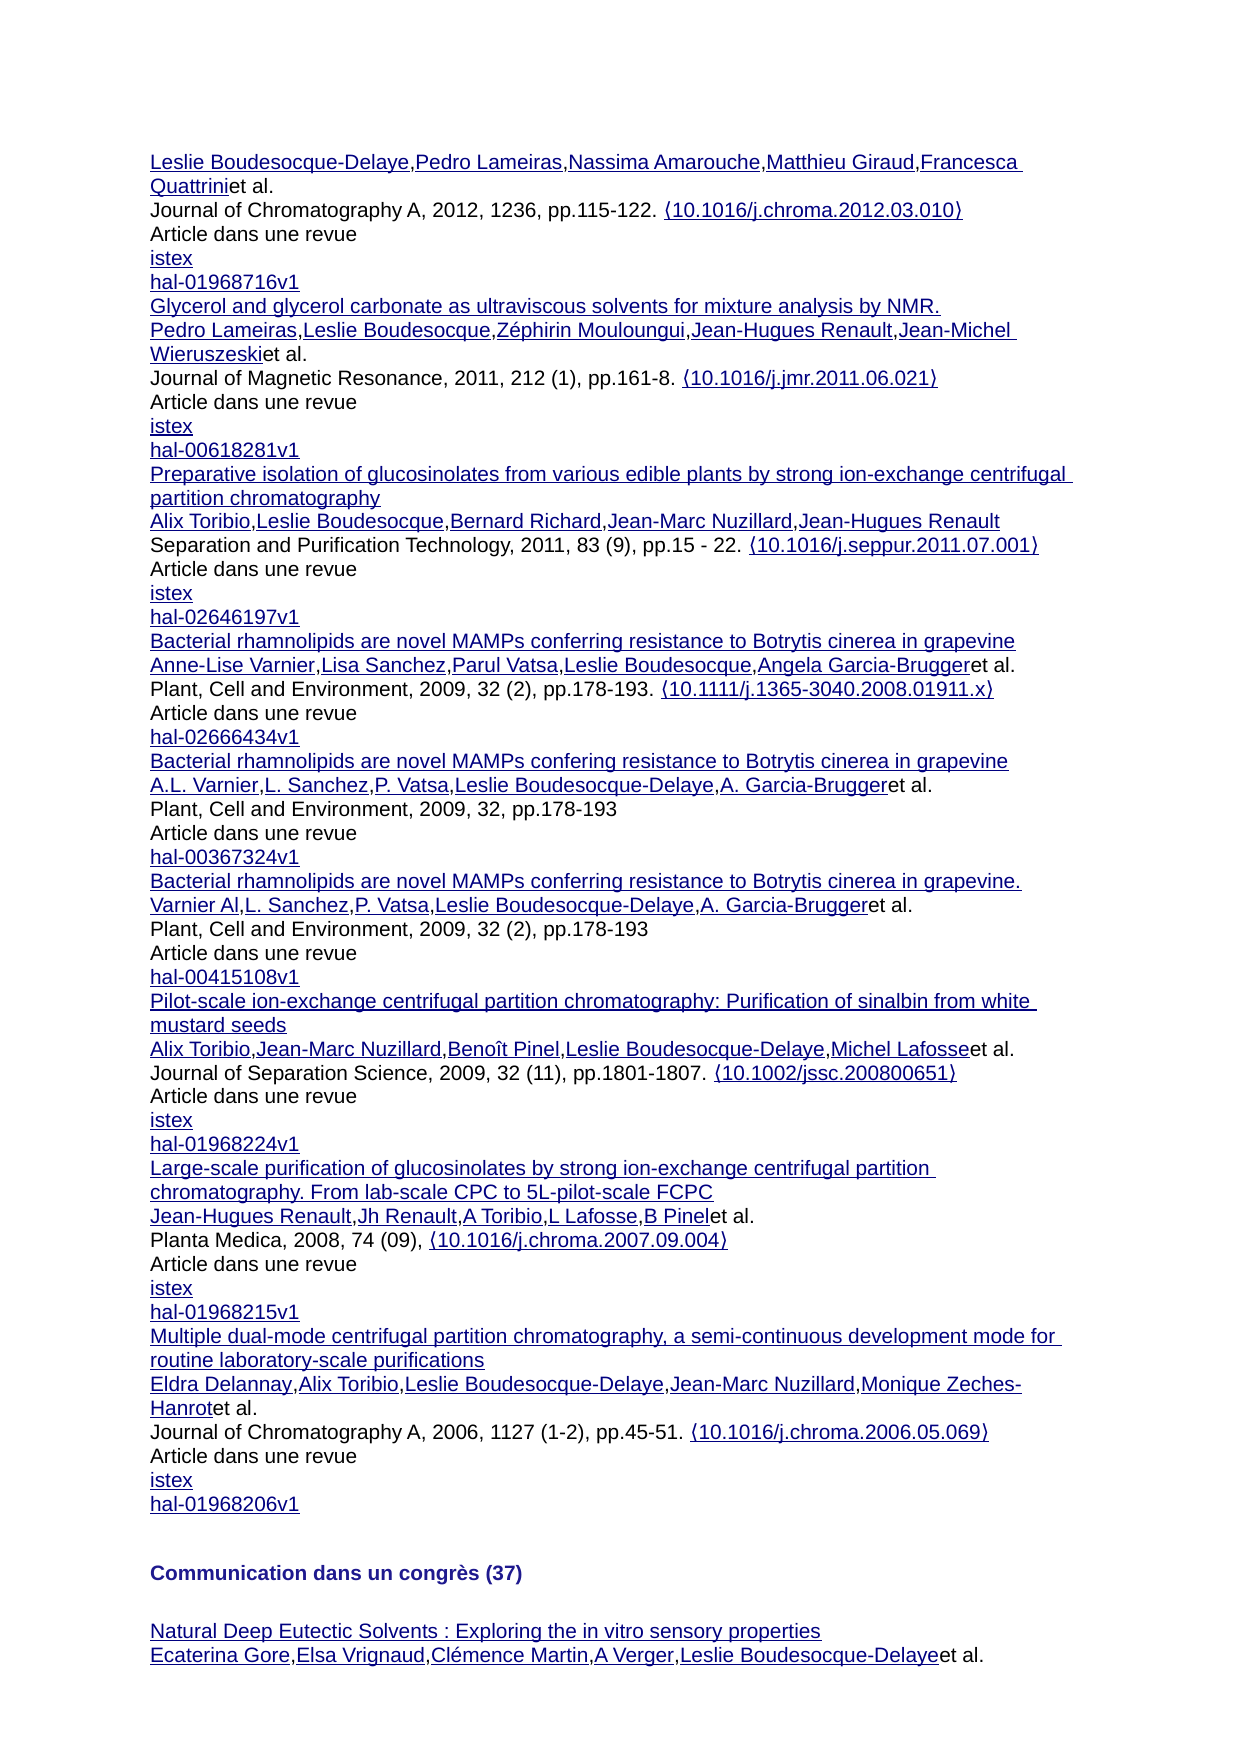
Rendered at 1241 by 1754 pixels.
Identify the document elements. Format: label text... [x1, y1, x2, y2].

table_cell Bacterial rhamnolipids are novel MAMPs conferring resistance to Botrytis cinerea in grapevine Anne-Lise Varnier,Lisa Sanchez,Parul Vatsa,Leslie Boudesocque,Angela Garcia-Bruggeret al. Plant, Cell and Environment, 2009, 32 (2), pp.178-193. ⟨10.1111/j.1365-3040.2008.01911.x⟩ Article dans une revue hal-02666434v1 [150, 629, 1090, 749]
table_cell Bacterial rhamnolipids are novel MAMPs conferring resistance to Botrytis cinerea in grapevine. Varnier Al,L. Sanchez,P. Vatsa,Leslie Boudesocque-Delaye,A. Garcia-Bruggeret al. Plant, Cell and Environment, 2009, 32 (2), pp.178-193 Article dans une revue hal-00415108v1 [150, 869, 1090, 988]
table_cell Bacterial rhamnolipids are novel MAMPs confering resistance to Botrytis cinerea in grapevine A.L. Varnier,L. Sanchez,P. Vatsa,Leslie Boudesocque-Delaye,A. Garcia-Bruggeret al. Plant, Cell and Environment, 2009, 32, pp.178-193 Article dans une revue hal-00367324v1 [150, 749, 1090, 869]
table_header Natural Deep Eutectic Solvents : Exploring the in vitro sensory properties Ecaterina Gore,Elsa Vrignaud,Clémence Martin,A Verger,Leslie Boudesocque-Delayeet al. [150, 1619, 1090, 1667]
table_cell Pilot-scale ion-exchange centrifugal partition chromatography: Purification of sinalbin from white mustard seeds Alix Toribio,Jean-Marc Nuzillard,Benoît Pinel,Leslie Boudesocque-Delaye,Michel Lafosseet al. Journal of Separation Science, 2009, 32 (11), pp.1801-1807. ⟨10.1002/jssc.200800651⟩ Article dans une revue istex hal-01968224v1 [150, 989, 1090, 1156]
table_cell Large-scale purification of glucosinolates by strong ion-exchange centrifugal partition chromatography. From lab-scale CPC to 5L-pilot-scale FCPC Jean-Hugues Renault,Jh Renault,A Toribio,L Lafosse,B Pinelet al. Planta Medica, 2008, 74 (09), ⟨10.1016/j.chroma.2007.09.004⟩ Article dans une revue istex hal-01968215v1 [150, 1156, 1090, 1324]
table_cell Multiple dual-mode centrifugal partition chromatography, a semi-continuous development mode for routine laboratory-scale purifications Eldra Delannay,Alix Toribio,Leslie Boudesocque-Delaye,Jean-Marc Nuzillard,Monique Zeches-Hanrotet al. Journal of Chromatography A, 2006, 1127 (1-2), pp.45-51. ⟨10.1016/j.chroma.2006.05.069⟩ Article dans une revue istex hal-01968206v1 [150, 1324, 1090, 1516]
table_cell Leslie Boudesocque-Delaye,Pedro Lameiras,Nassima Amarouche,Matthieu Giraud,Francesca Quattriniet al. Journal of Chromatography A, 2012, 1236, pp.115-122. ⟨10.1016/j.chroma.2012.03.010⟩ Article dans une revue istex hal-01968716v1 [150, 150, 1090, 294]
subtitle Communication dans un congrès (37) [150, 1560, 1090, 1584]
table_cell Preparative isolation of glucosinolates from various edible plants by strong ion-exchange centrifugal partition chromatography Alix Toribio,Leslie Boudesocque,Bernard Richard,Jean-Marc Nuzillard,Jean-Hugues Renault Separation and Purification Technology, 2011, 83 (9), pp.15 - 22. ⟨10.1016/j.seppur.2011.07.001⟩ Article dans une revue istex hal-02646197v1 [150, 461, 1090, 629]
table_cell Glycerol and glycerol carbonate as ultraviscous solvents for mixture analysis by NMR. Pedro Lameiras,Leslie Boudesocque,Zéphirin Mouloungui,Jean-Hugues Renault,Jean-Michel Wieruszeskiet al. Journal of Magnetic Resonance, 2011, 212 (1), pp.161-8. ⟨10.1016/j.jmr.2011.06.021⟩ Article dans une revue istex hal-00618281v1 [150, 294, 1090, 461]
